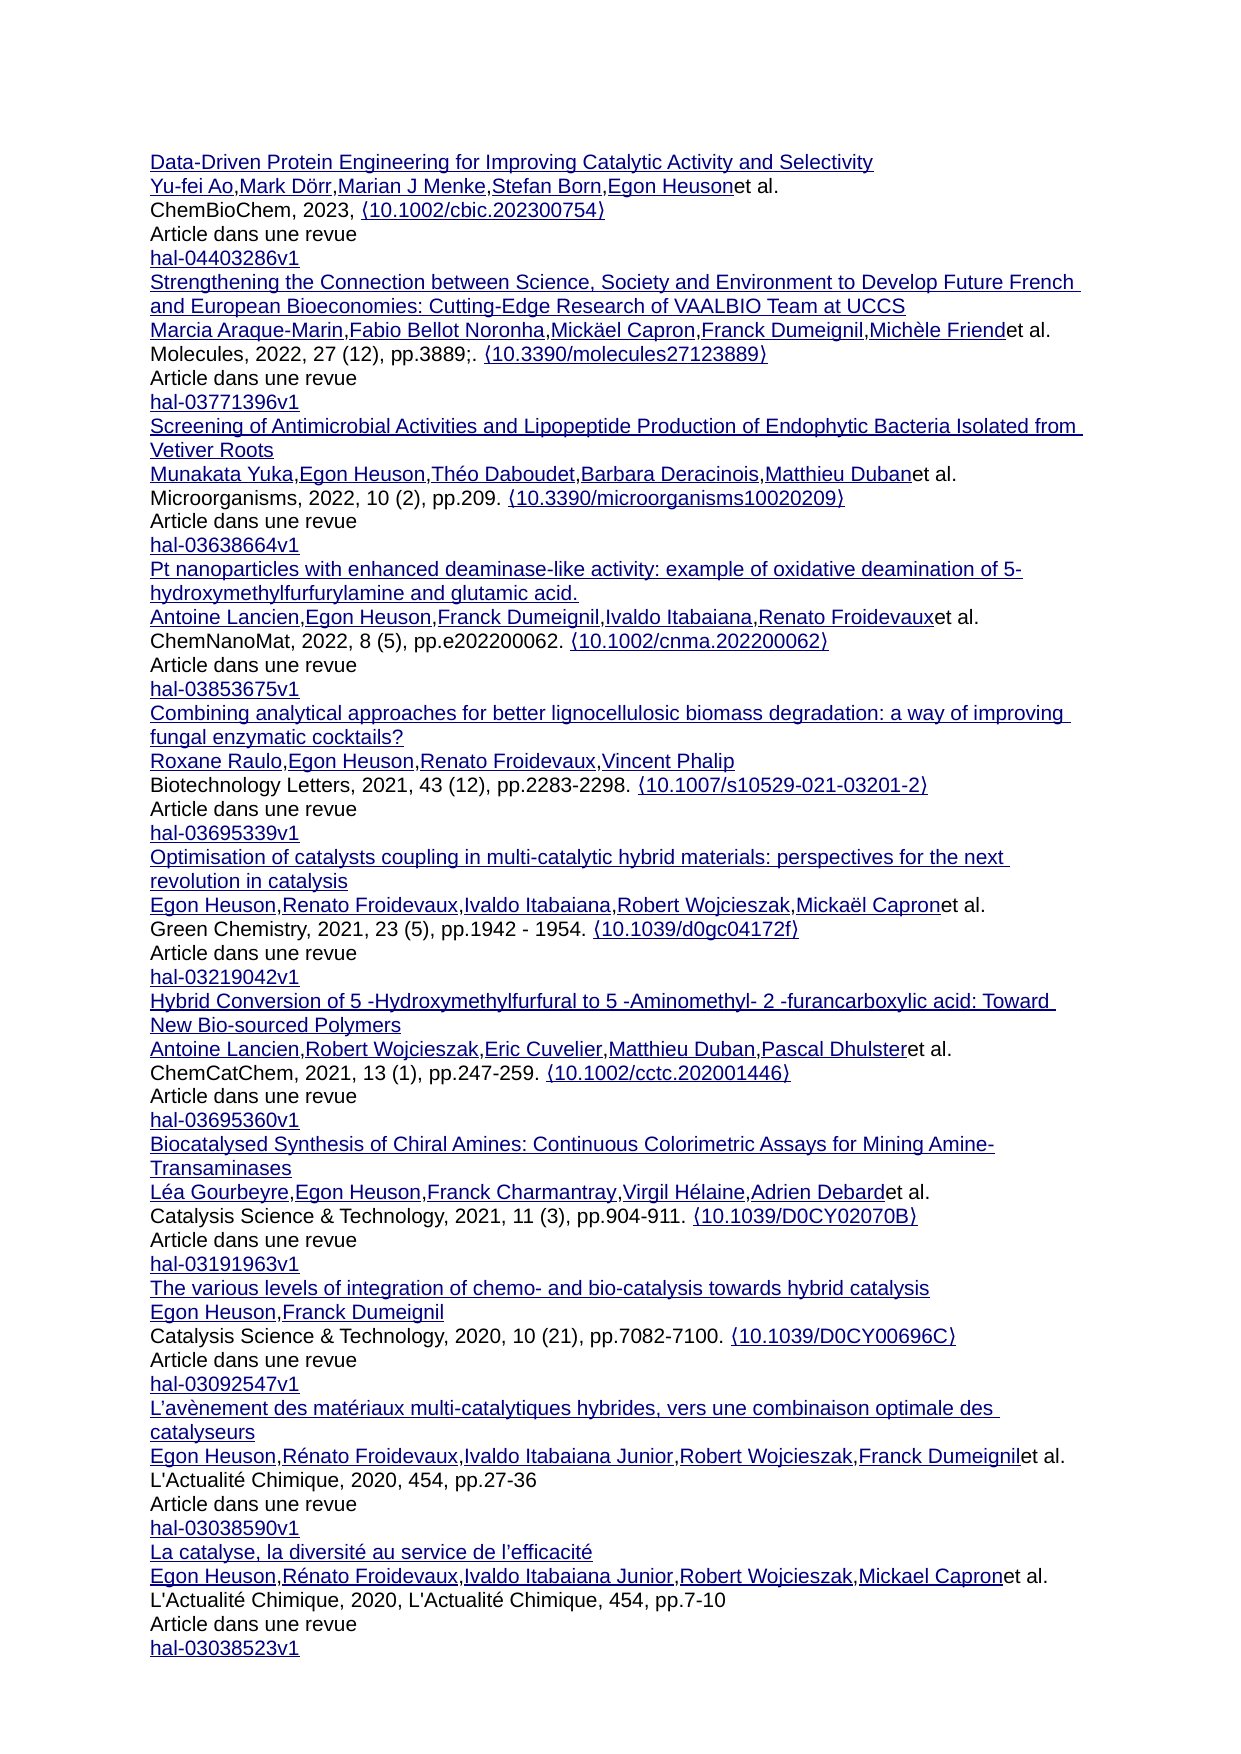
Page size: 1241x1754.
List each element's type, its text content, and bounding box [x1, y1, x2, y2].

table_cell Data‐Driven Protein Engineering for Improving Catalytic Activity and Selectivity Yu‐fei Ao,Mark Dörr,Marian J Menke,Stefan Born,Egon Heusonet al. ChemBioChem, 2023, ⟨10.1002/cbic.202300754⟩ Article dans une revue hal-04403286v1 [150, 150, 1090, 270]
table_cell Pt nanoparticles with enhanced deaminase-like activity: example of oxidative deamination of 5-hydroxymethylfurfurylamine and glutamic acid. Antoine Lancien,Egon Heuson,Franck Dumeignil,Ivaldo Itabaiana,Renato Froidevauxet al. ChemNanoMat, 2022, 8 (5), pp.e202200062. ⟨10.1002/cnma.202200062⟩ Article dans une revue hal-03853675v1 [150, 557, 1090, 701]
table_cell La catalyse, la diversité au service de l’efficacité Egon Heuson,Rénato Froidevaux,Ivaldo Itabaiana Junior,Robert Wojcieszak,Mickael Capronet al. L'Actualité Chimique, 2020, L'Actualité Chimique, 454, pp.7-10 Article dans une revue hal-03038523v1 [150, 1540, 1090, 1659]
table_cell Biocatalysed Synthesis of Chiral Amines: Continuous Colorimetric Assays for Mining Amine-Transaminases Léa Gourbeyre,Egon Heuson,Franck Charmantray,Virgil Hélaine,Adrien Debardet al. Catalysis Science & Technology, 2021, 11 (3), pp.904-911. ⟨10.1039/D0CY02070B⟩ Article dans une revue hal-03191963v1 [150, 1132, 1090, 1276]
table_cell Hybrid Conversion of 5 ‐Hydroxymethylfurfural to 5 ‐Aminomethyl‐ 2 ‐furancarboxylic acid: Toward New Bio‐sourced Polymers Antoine Lancien,Robert Wojcieszak,Eric Cuvelier,Matthieu Duban,Pascal Dhulsteret al. ChemCatChem, 2021, 13 (1), pp.247-259. ⟨10.1002/cctc.202001446⟩ Article dans une revue hal-03695360v1 [150, 989, 1090, 1132]
table_cell Optimisation of catalysts coupling in multi-catalytic hybrid materials: perspectives for the next revolution in catalysis Egon Heuson,Renato Froidevaux,Ivaldo Itabaiana,Robert Wojcieszak,Mickaël Capronet al. Green Chemistry, 2021, 23 (5), pp.1942 - 1954. ⟨10.1039/d0gc04172f⟩ Article dans une revue hal-03219042v1 [150, 845, 1090, 988]
table_cell L’avènement des matériaux multi-catalytiques hybrides, vers une combinaison optimale des catalyseurs Egon Heuson,Rénato Froidevaux,Ivaldo Itabaiana Junior,Robert Wojcieszak,Franck Dumeignilet al. L'Actualité Chimique, 2020, 454, pp.27-36 Article dans une revue hal-03038590v1 [150, 1396, 1090, 1539]
table_cell The various levels of integration of chemo- and bio-catalysis towards hybrid catalysis Egon Heuson,Franck Dumeignil Catalysis Science & Technology, 2020, 10 (21), pp.7082-7100. ⟨10.1039/D0CY00696C⟩ Article dans une revue hal-03092547v1 [150, 1276, 1090, 1396]
table_cell Screening of Antimicrobial Activities and Lipopeptide Production of Endophytic Bacteria Isolated from Vetiver Roots Munakata Yuka,Egon Heuson,Théo Daboudet,Barbara Deracinois,Matthieu Dubanet al. Microorganisms, 2022, 10 (2), pp.209. ⟨10.3390/microorganisms10020209⟩ Article dans une revue hal-03638664v1 [150, 414, 1090, 557]
table_cell Combining analytical approaches for better lignocellulosic biomass degradation: a way of improving fungal enzymatic cocktails? Roxane Raulo,Egon Heuson,Renato Froidevaux,Vincent Phalip Biotechnology Letters, 2021, 43 (12), pp.2283-2298. ⟨10.1007/s10529-021-03201-2⟩ Article dans une revue hal-03695339v1 [150, 701, 1090, 845]
table_cell Strengthening the Connection between Science, Society and Environment to Develop Future French and European Bioeconomies: Cutting-Edge Research of VAALBIO Team at UCCS Marcia Araque-Marin,Fabio Bellot Noronha,Mickäel Capron,Franck Dumeignil,Michèle Friendet al. Molecules, 2022, 27 (12), pp.3889;. ⟨10.3390/molecules27123889⟩ Article dans une revue hal-03771396v1 [150, 270, 1090, 413]
